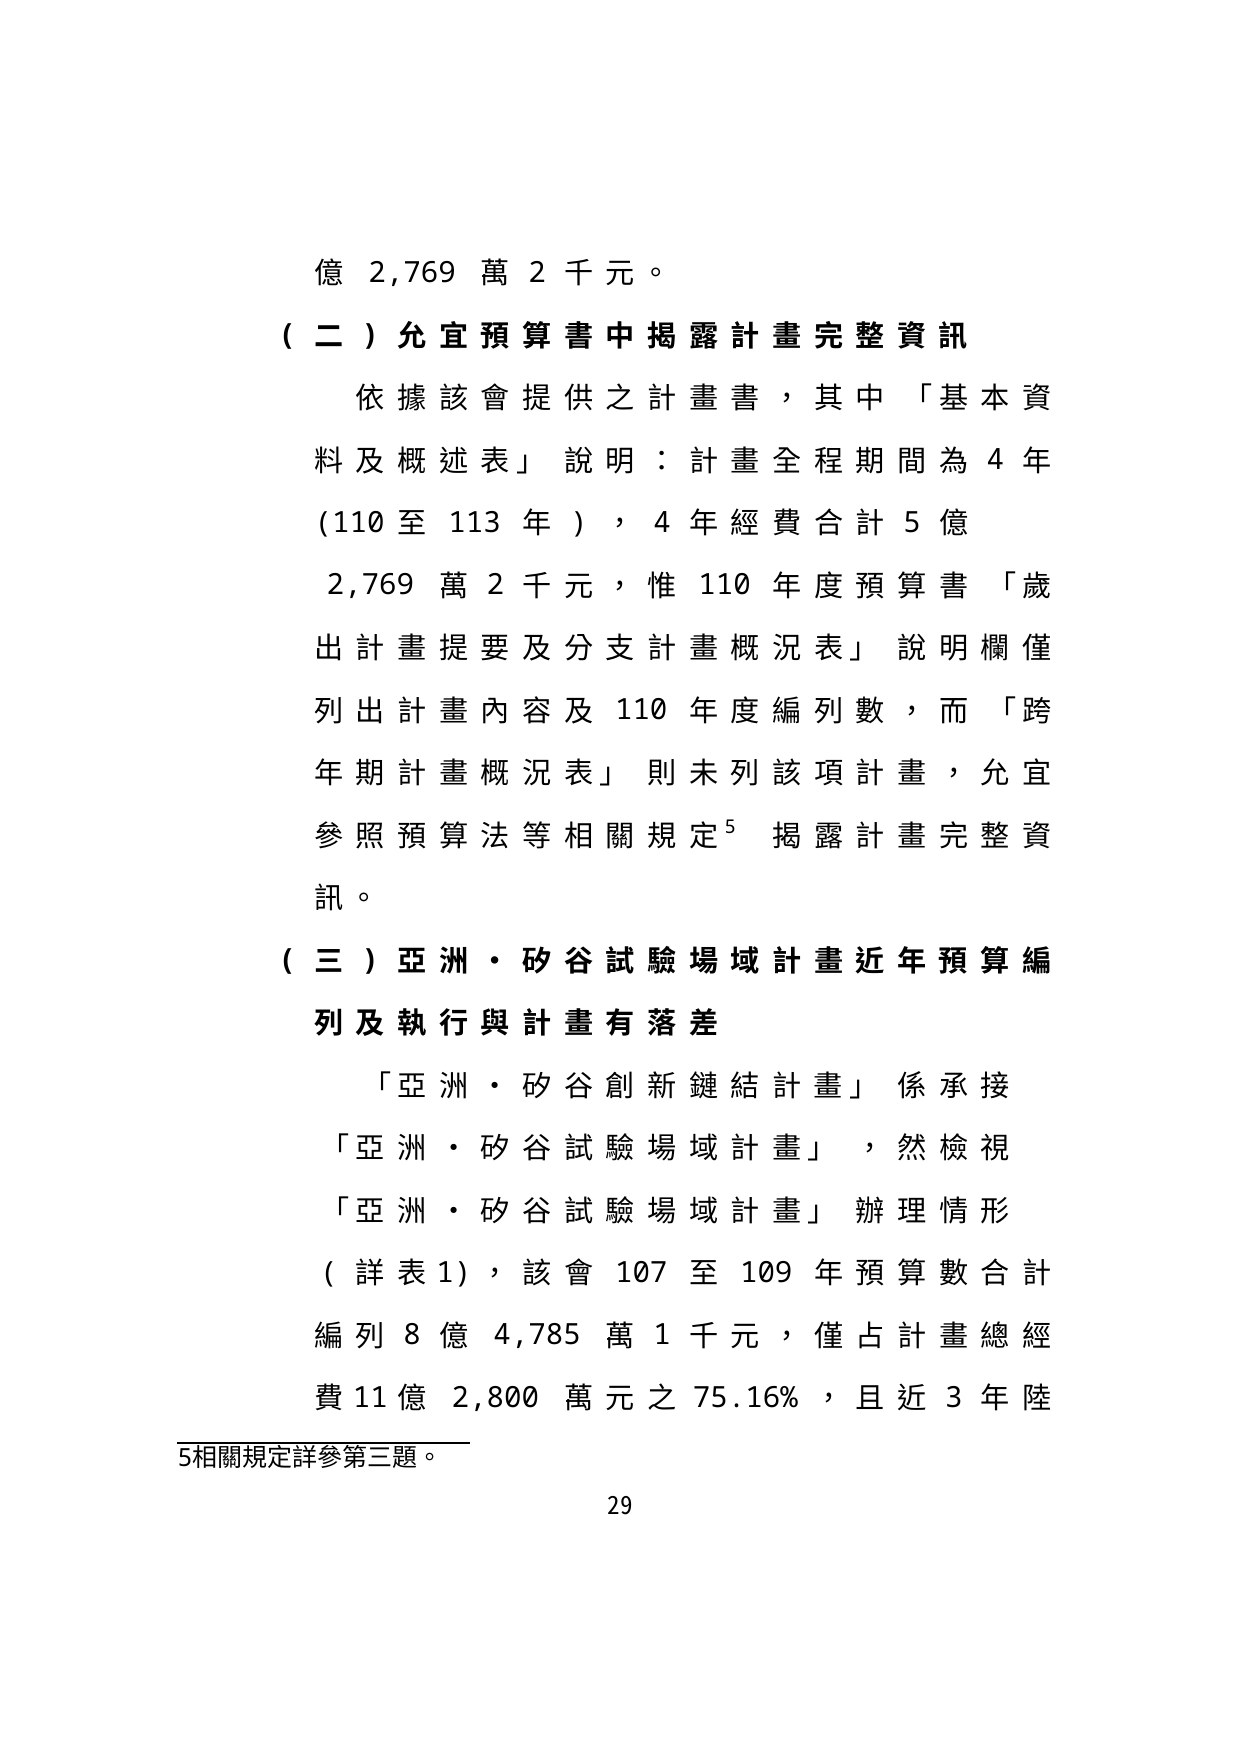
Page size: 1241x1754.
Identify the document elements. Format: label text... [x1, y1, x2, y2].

text 相關規定詳參第三題。 [177, 1443, 1063, 1473]
text (三)亞洲‧矽谷試驗場域計畫近年預算編列及執行與計畫有落差 [242, 917, 1058, 1042]
text (二)允宜預算書中揭露計畫完整資訊 [242, 292, 1058, 354]
text 依據該會提供之計畫書，其中「基本資料及概述表」說明：計畫全程期間為4年(110至113年)，4年經費合計5億2,769萬2千元，惟110年度預算書「歲出計畫提要及分支計畫概況表」說明欄僅列出計畫內容及110年度編列數，而「跨年期計畫概況表」則未列該項計畫，允宜參照預算法等相關規定揭露計畫完整資訊。 [271, 354, 1058, 917]
text 「亞洲‧矽谷創新鏈結計畫」係承接「亞洲‧矽谷試驗場域計畫」，然檢視「亞洲‧矽谷試驗場域計畫」辦理情形(詳表1)，該會107至109年預算數合計編列8億4,785萬1千元，僅占計畫總經費11億2,800萬元之75.16%，且近3年陸 [271, 1042, 1058, 1417]
text 為配合亞洲‧矽谷推動方案，促進國內物聯網生態系發展，經濟部中小企業處（下稱中小企業處）研提「亞洲‧矽谷創新鏈結計畫」接替「亞洲‧矽谷試驗場域計畫」，國發會負責分項一：「場域示範及鏈結國際」，主要係因應數位經濟發展趨勢，聚焦AIoT、XR等新興科技之場域應用，發展創新服務解決方案及擴大商機交流與媒合，並促成新創與產業跨域合作，以數位科技與創新能量帶動產業轉型發展，及深化與國際市場鏈結，透過推廣國家新創品牌Startup Island TAIWAN，協助新創事業、物聯網廠商等進軍國際，爭取海外商機。計畫全程期間為110年1月至113年12月，國發會110至113年度每年經費需求均為1億3,192萬3千元，4年合計5億2,769萬2千元。 [271, 229, 1058, 292]
